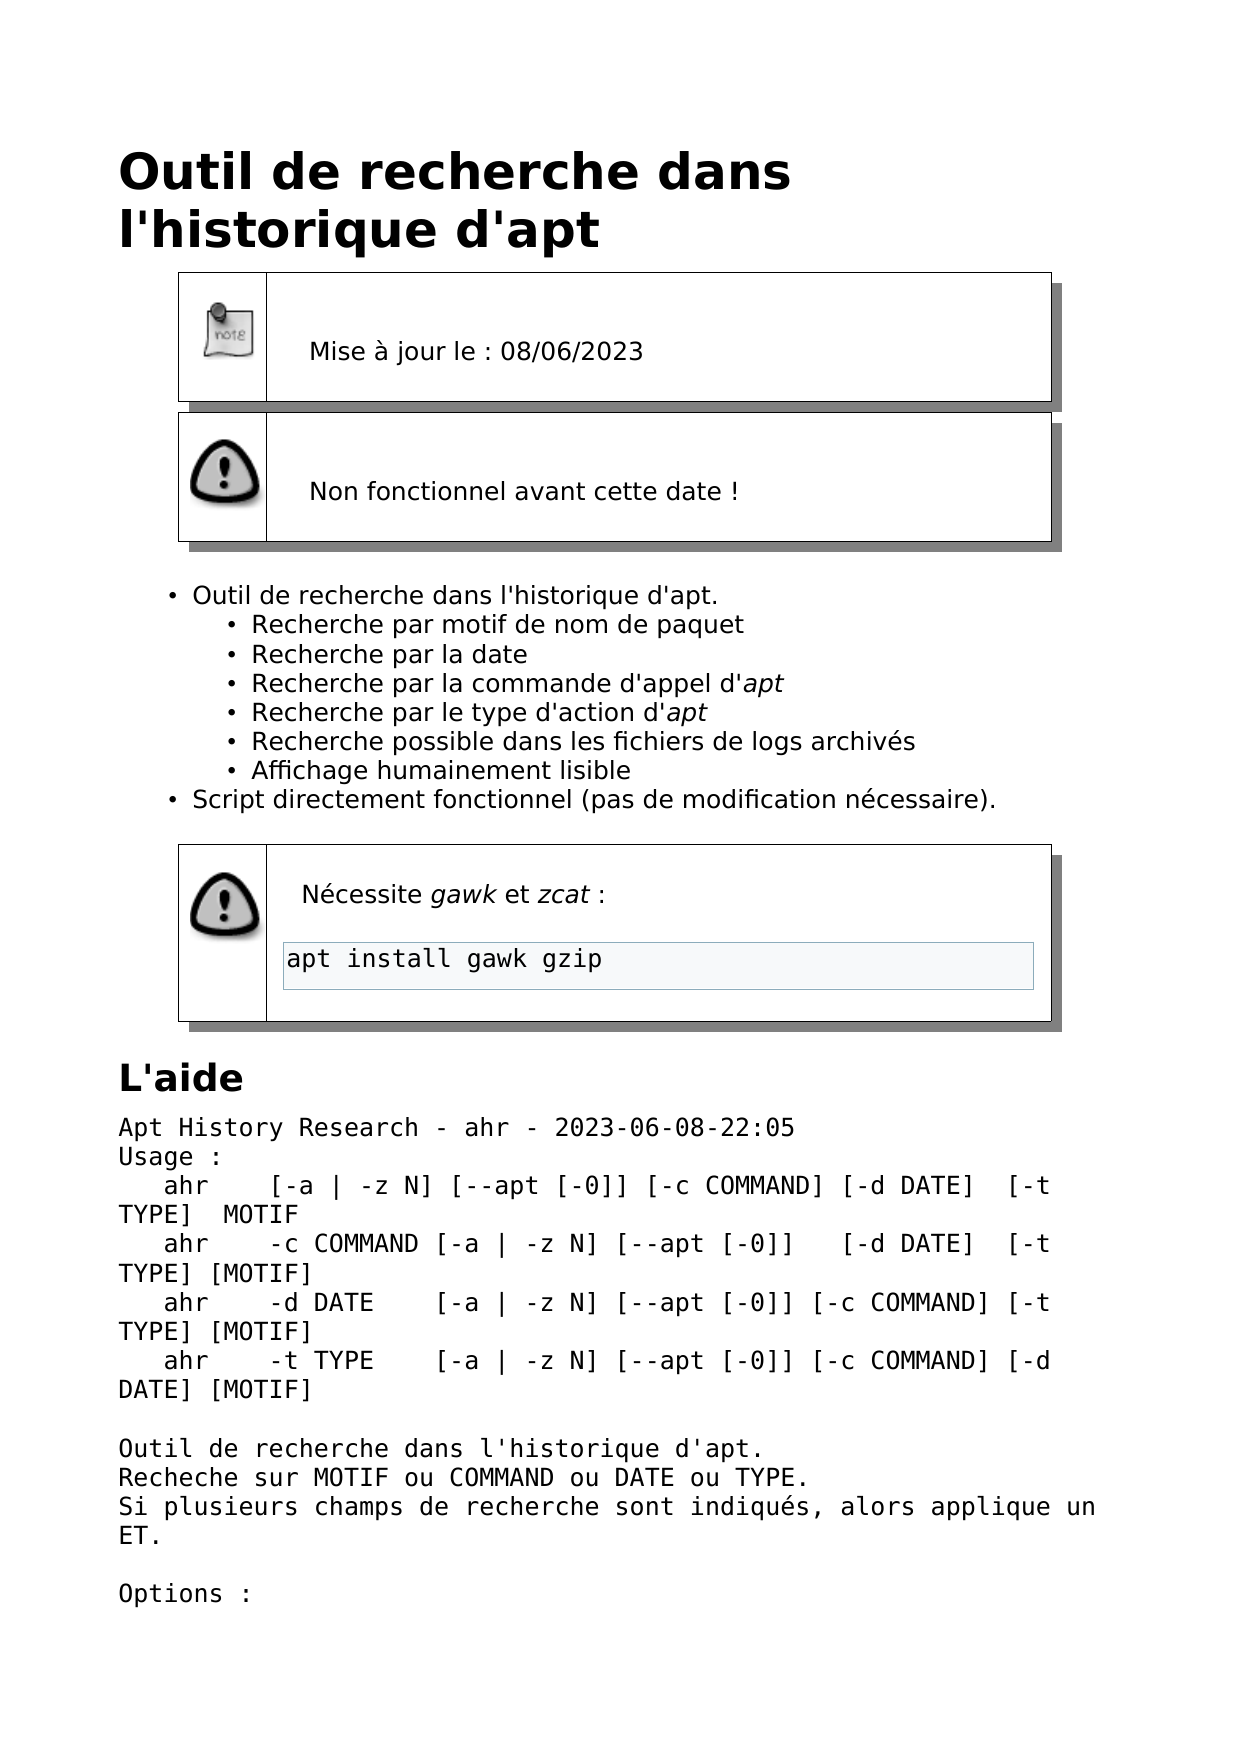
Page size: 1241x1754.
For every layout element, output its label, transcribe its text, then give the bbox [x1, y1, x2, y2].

list Recherche par la commande d'appel d'apt [236, 669, 1122, 698]
table_header Mise à jour le : 08/06/2023 [267, 273, 1051, 401]
table_header [179, 845, 266, 1021]
list Recherche possible dans les fichiers de logs archivés [236, 727, 1122, 757]
picture [190, 295, 266, 371]
table_header [179, 273, 266, 401]
table_header apt install gawk gzip [284, 943, 1033, 988]
picture [190, 868, 266, 944]
list Outil de recherche dans l'historique d'apt. [177, 582, 1122, 611]
list Recherche par motif de nom de paquet [236, 611, 1122, 640]
list Recherche par le type d'action d'apt [236, 698, 1122, 727]
subtitle L'aide [118, 1057, 1122, 1100]
list Script directement fonctionnel (pas de modification nécessaire). [177, 786, 1122, 815]
picture [190, 435, 266, 511]
list Affichage humainement lisible [236, 757, 1122, 786]
table_header [179, 413, 266, 541]
list Recherche par la date [236, 640, 1122, 669]
table_header Non fonctionnel avant cette date ! [267, 413, 1051, 541]
text Apt History Research - ahr - 2023-06-08-22:05 Usage : ahr [-a | -z N] [--apt [-0]] [-c COMMAND] [-d DATE] [-t TYPE] MOTIF ahr -c COMMAND [-a | -z N] [--apt [-0]] [-d DATE] [-t TYPE] [MOTIF] ahr -d DATE [-a | -z N] [--apt [-0]] [-c COMMAND] [-t TYPE] [MOTIF] ahr -t TYPE [-a | -z N] [--apt [-0]] [-c COMMAND] [-d DATE] [MOTIF] Outil de recherche dans l'historique d'apt. Recheche sur MOTIF ou COMMAND ou DATE ou TYPE. Si plusieurs champs de recherche sont indiqués, alors applique un ET. Options : [118, 1113, 1122, 1609]
subtitle Outil de recherche dans l'historique d'apt [118, 143, 1122, 259]
table_header Nécessite gawk et zcat : [267, 845, 1051, 1021]
